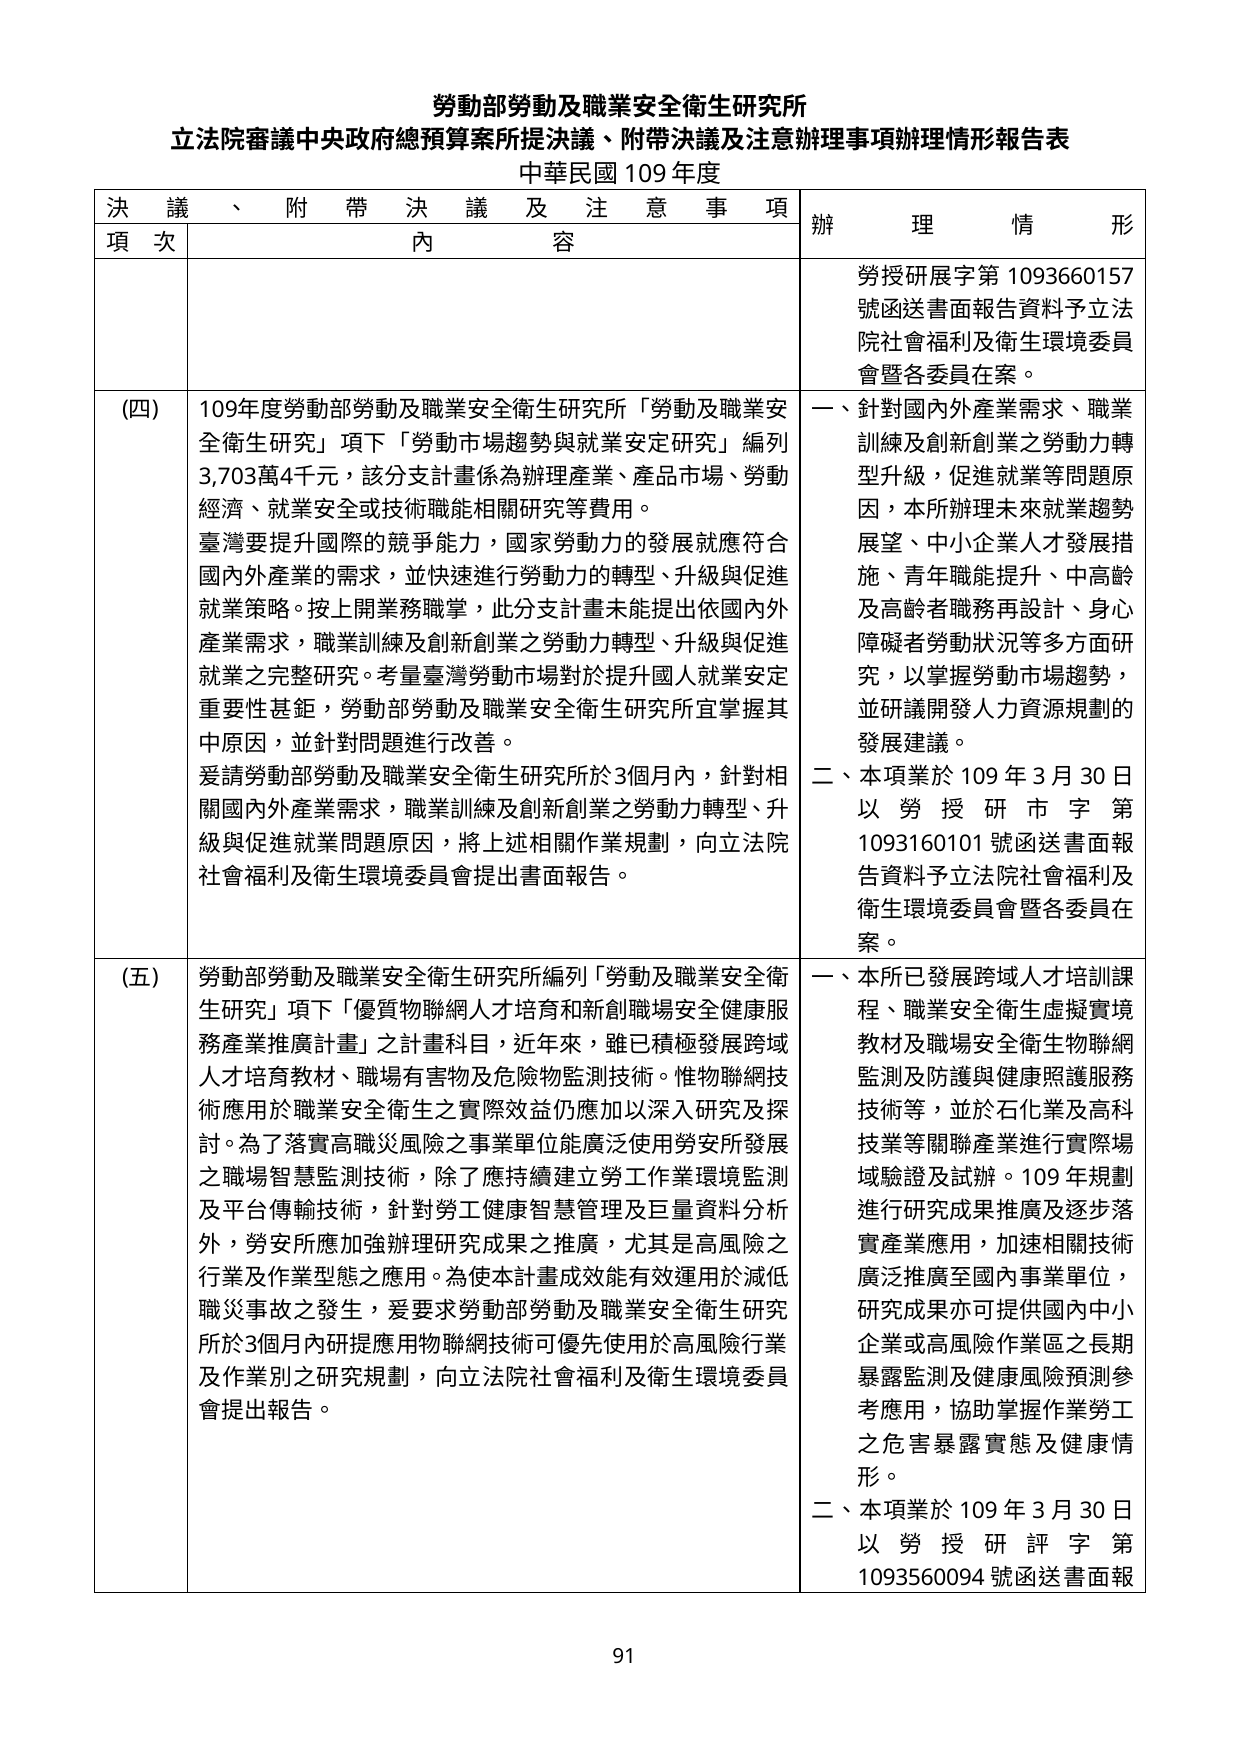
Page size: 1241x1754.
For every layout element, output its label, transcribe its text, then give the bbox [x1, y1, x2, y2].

table_cell 勞動部勞動及職業安全衛生研究所編列「勞動及職業安全衛生研究」項下「優質物聯網人才培育和新創職場安全健康服務產業推廣計畫」之計畫科目，近年來，雖已積極發展跨域人才培育教材、職場有害物及危險物監測技術。惟物聯網技術應用於職業安全衛生之實際效益仍應加以深入研究及探討。為了落實高職災風險之事業單位能廣泛使用勞安所發展之職場智慧監測技術，除了應持續建立勞工作業環境監測及平台傳輸技術，針對勞工健康智慧管理及巨量資料分析外，勞安所應加強辦理研究成果之推廣，尤其是高風險之行業及作業型態之應用。為使本計畫成效能有效運用於減低職災事故之發生，爰要求勞動部勞動及職業安全衛生研究所於3個月內研提應用物聯網技術可優先使用於高風險行業及作業別之研究規劃，向立法院社會福利及衛生環境委員會提出報告。 [188, 959, 799, 1592]
table_cell 一、本所已發展跨域人才培訓課程、職業安全衛生虛擬實境教材及職場安全衛生物聯網監測及防護與健康照護服務技術等，並於石化業及高科技業等關聯產業進行實際場域驗證及試辦。109年規劃進行研究成果推廣及逐步落實產業應用，加速相關技術廣泛推廣至國內事業單位，研究成果亦可提供國內中小企業或高風險作業區之長期暴露監測及健康風險預測參考應用，協助掌握作業勞工之危害暴露實態及健康情形。 二、本項業於109年3月30日以勞授研評字第1093560094號函送書面報 [801, 959, 1145, 1592]
table_header 決議、附帶決議及注意事項 [95, 190, 799, 223]
table_cell 109年度勞動部勞動及職業安全衛生研究所「勞動及職業安全衛生研究」項下「勞動市場趨勢與就業安定研究」編列3,703萬4千元，該分支計畫係為辦理產業、產品市場、勞動經濟、就業安全或技術職能相關研究等費用。 臺灣要提升國際的競爭能力，國家勞動力的發展就應符合國內外產業的需求，並快速進行勞動力的轉型、升級與促進就業策略。按上開業務職掌，此分支計畫未能提出依國內外產業需求，職業訓練及創新創業之勞動力轉型、升級與促進就業之完整研究。考量臺灣勞動市場對於提升國人就業安定重要性甚鉅，勞動部勞動及職業安全衛生研究所宜掌握其中原因，並針對問題進行改善。 爰請勞動部勞動及職業安全衛生研究所於3個月內，針對相關國內外產業需求，職業訓練及創新創業之勞動力轉型、升級與促進就業問題原因，將上述相關作業規劃，向立法院社會福利及衛生環境委員會提出書面報告。 [188, 391, 799, 958]
table_cell (五) [95, 959, 187, 1592]
table_cell [95, 259, 187, 390]
table_cell 勞授研展字第1093660157號函送書面報告資料予立法院社會福利及衛生環境委員會暨各委員在案。 [801, 259, 1145, 390]
table_cell 一、針對國內外產業需求、職業訓練及創新創業之勞動力轉型升級，促進就業等問題原因，本所辦理未來就業趨勢展望、中小企業人才發展措施、青年職能提升、中高齡及高齡者職務再設計、身心障礙者勞動狀況等多方面研究，以掌握勞動市場趨勢，並研議開發人力資源規劃的發展建議。 二、本項業於109年3月30日以勞授研市字第1093160101號函送書面報告資料予立法院社會福利及衛生環境委員會暨各委員在案。 [801, 391, 1145, 958]
table_cell (四) [95, 391, 187, 958]
table_cell [188, 259, 799, 390]
table_cell 內 容 [188, 224, 799, 257]
table_cell 項次 [95, 224, 187, 257]
table_header 辦理情形 [801, 190, 1145, 257]
